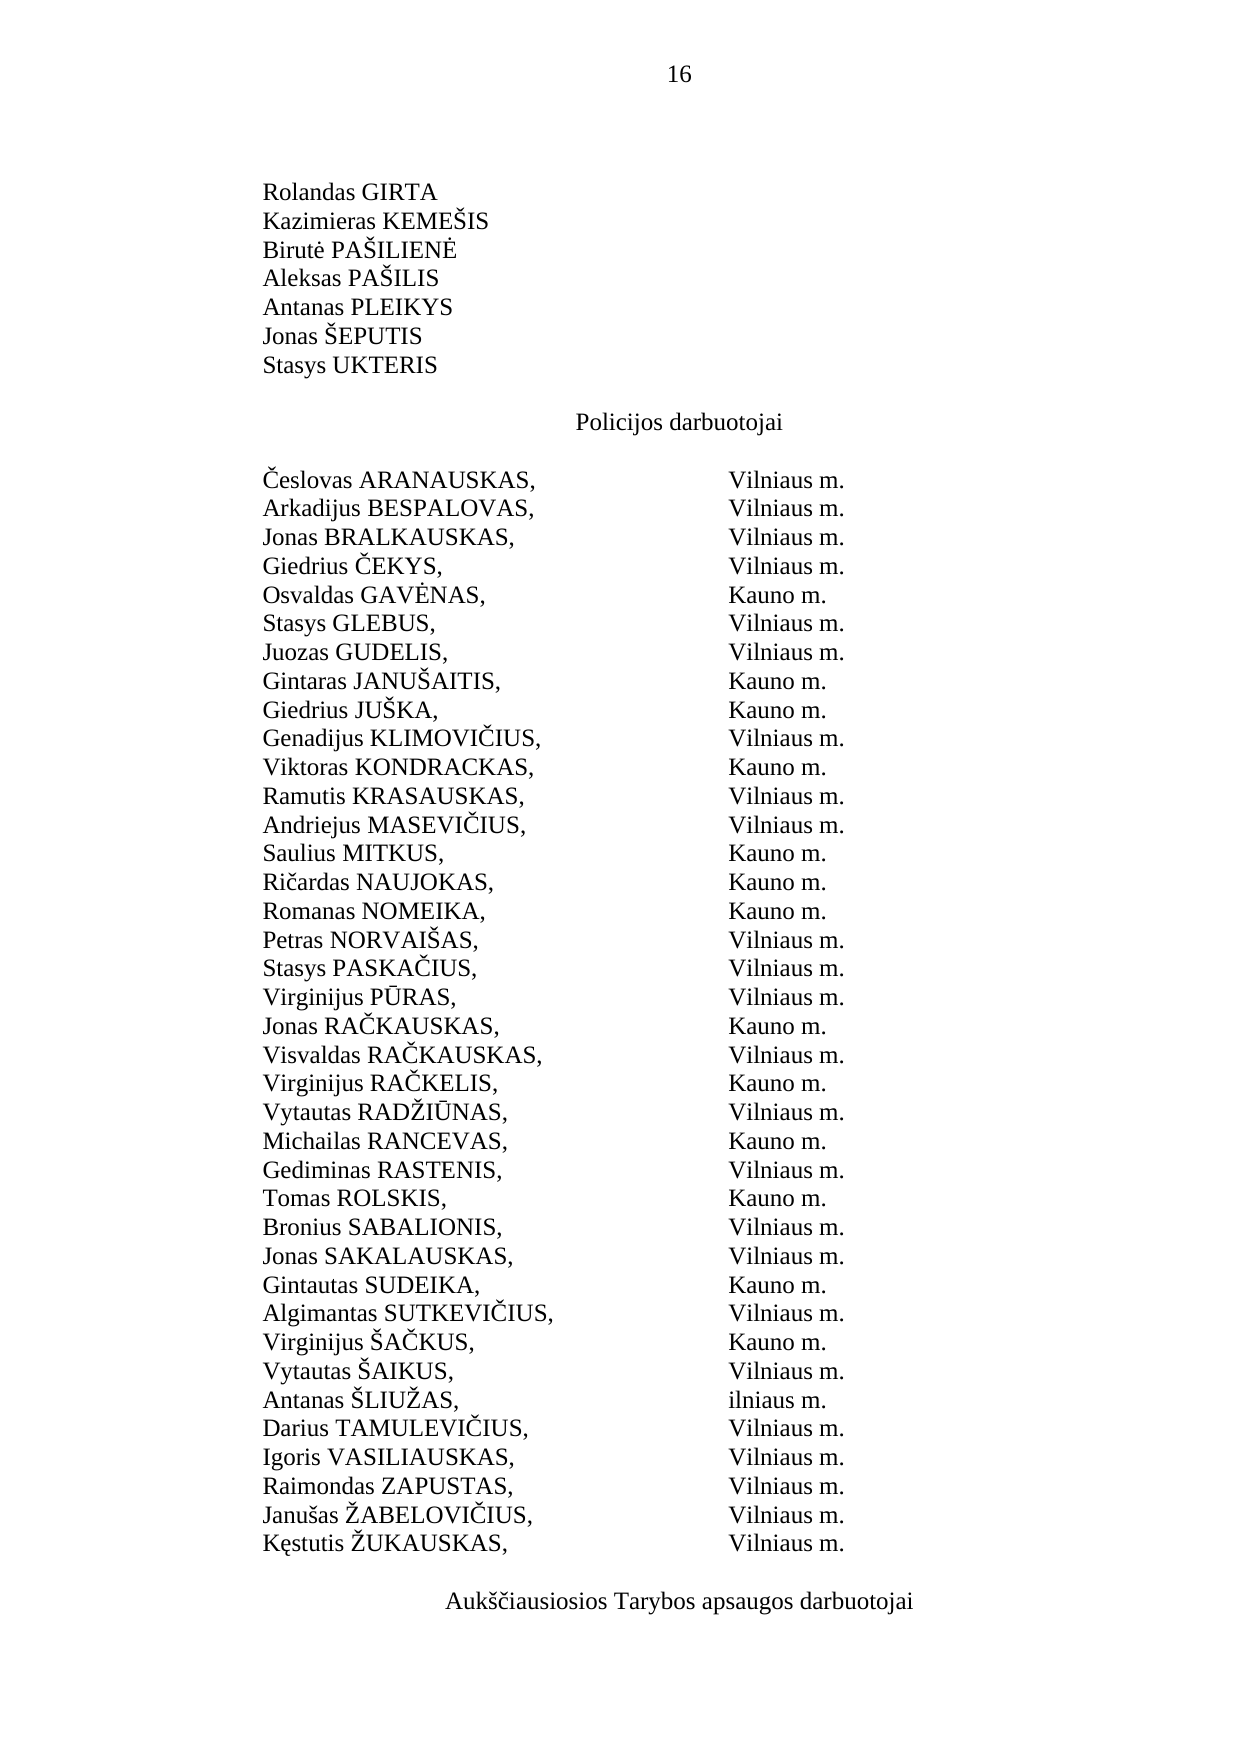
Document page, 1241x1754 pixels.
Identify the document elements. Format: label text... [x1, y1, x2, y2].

table_cell Vilniaus m. [717, 1212, 1181, 1241]
table_cell Jonas ŠEPUTIS [177, 321, 717, 350]
table_cell Michailas RANCEVAS, [177, 1126, 717, 1155]
table_cell Arkadijus BESPALOVAS, [177, 494, 717, 522]
table_cell Kauno m. [717, 580, 1181, 608]
table_cell Antanas ŠLIUŽAS, [177, 1385, 717, 1413]
table_cell Osvaldas GAVĖNAS, [177, 580, 717, 608]
table_cell Stasys UKTERIS [177, 350, 717, 378]
table_cell Raimondas ZAPUSTAS, [177, 1471, 717, 1500]
table_cell Romanas NOMEIKA, [177, 896, 717, 925]
table_cell Vilniaus m. [717, 810, 1181, 838]
table_cell [717, 177, 1181, 206]
table_cell Juozas GUDELIS, [177, 637, 717, 666]
table_cell Gintautas SUDEIKA, [177, 1270, 717, 1298]
table_cell Andriejus MASEVIČIUS, [177, 810, 717, 838]
table_cell Vilniaus m. [717, 1040, 1181, 1068]
table_cell Vytautas ŠAIKUS, [177, 1356, 717, 1385]
table_cell Vilniaus m. [717, 1356, 1181, 1385]
table_cell Policijos darbuotojai [177, 407, 1181, 436]
table_cell Vilniaus m. [717, 781, 1181, 810]
table_cell Stasys PASKAČIUS, [177, 954, 717, 982]
table_cell Saulius MITKUS, [177, 839, 717, 867]
table_cell Virginijus ŠAČKUS, [177, 1327, 717, 1356]
table_cell Vilniaus m. [717, 1097, 1181, 1126]
table_cell Jonas SAKALAUSKAS, [177, 1241, 717, 1270]
table_cell Vilniaus m. [717, 1241, 1181, 1270]
table_cell [717, 350, 1181, 378]
table_cell Vilniaus m. [717, 1471, 1181, 1500]
table_cell [177, 379, 1181, 407]
table_cell Stasys GLEBUS, [177, 609, 717, 637]
table_cell Vilniaus m. [717, 465, 1181, 493]
table_cell Vilniaus m. [717, 1442, 1181, 1471]
table_cell Kauno m. [717, 752, 1181, 781]
table_cell Vilniaus m. [717, 637, 1181, 666]
table_cell Viktoras KONDRACKAS, [177, 752, 717, 781]
table_cell Vilniaus m. [717, 982, 1181, 1011]
table_cell Birutė PAŠILIENĖ [177, 235, 717, 263]
table_cell Kauno m. [717, 666, 1181, 695]
table_cell Gediminas RASTENIS, [177, 1155, 717, 1183]
table_cell Tomas ROLSKIS, [177, 1184, 717, 1212]
table_cell ilniaus m. [717, 1385, 1181, 1413]
table_cell Kauno m. [717, 1126, 1181, 1155]
table_cell Antanas PLEIKYS [177, 292, 717, 321]
table_cell Janušas ŽABELOVIČIUS, [177, 1500, 717, 1528]
table_cell [177, 436, 1181, 465]
table_cell [177, 1557, 1181, 1586]
table_cell Kauno m. [717, 1270, 1181, 1298]
table_cell Kauno m. [717, 1184, 1181, 1212]
table_cell Aleksas PAŠILIS [177, 264, 717, 292]
table_cell Kauno m. [717, 1011, 1181, 1040]
table_cell Ramutis KRASAUSKAS, [177, 781, 717, 810]
table_cell [717, 292, 1181, 321]
table_cell [717, 321, 1181, 350]
table_cell Darius TAMULEVIČIUS, [177, 1414, 717, 1442]
table_cell Vilniaus m. [717, 925, 1181, 953]
table_cell Vilniaus m. [717, 1155, 1181, 1183]
table_cell Petras NORVAIŠAS, [177, 925, 717, 953]
table_cell Vilniaus m. [717, 609, 1181, 637]
table_cell Giedrius ČEKYS, [177, 551, 717, 580]
table_cell Kazimieras KEMEŠIS [177, 206, 717, 235]
table_cell Vilniaus m. [717, 1500, 1181, 1528]
table_cell Kauno m. [717, 867, 1181, 896]
table_cell Vilniaus m. [717, 551, 1181, 580]
table_cell Vilniaus m. [717, 1529, 1181, 1557]
table_cell Gintaras JANUŠAITIS, [177, 666, 717, 695]
table_cell Vilniaus m. [717, 724, 1181, 752]
table_cell Giedrius JUŠKA, [177, 695, 717, 723]
table_cell [717, 206, 1181, 235]
table_cell Vilniaus m. [717, 1414, 1181, 1442]
table_cell Vilniaus m. [717, 522, 1181, 551]
table_cell Kauno m. [717, 1069, 1181, 1097]
table_cell Visvaldas RAČKAUSKAS, [177, 1040, 717, 1068]
table_cell [717, 235, 1181, 263]
table_cell Kęstutis ŽUKAUSKAS, [177, 1529, 717, 1557]
table_cell Virginijus PŪRAS, [177, 982, 717, 1011]
table_cell Virginijus RAČKELIS, [177, 1069, 717, 1097]
table_cell Kauno m. [717, 896, 1181, 925]
table_cell Vytautas RADŽIŪNAS, [177, 1097, 717, 1126]
table_cell Jonas RAČKAUSKAS, [177, 1011, 717, 1040]
table_cell Kauno m. [717, 695, 1181, 723]
table_cell [717, 264, 1181, 292]
table_cell Ričardas NAUJOKAS, [177, 867, 717, 896]
table_cell Vilniaus m. [717, 494, 1181, 522]
table_cell Kauno m. [717, 1327, 1181, 1356]
table_cell Rolandas GIRTA [177, 177, 717, 206]
table_cell Jonas BRALKAUSKAS, [177, 522, 717, 551]
table_cell Igoris VASILIAUSKAS, [177, 1442, 717, 1471]
table_cell Vilniaus m. [717, 1299, 1181, 1327]
table_cell Algimantas SUTKEVIČIUS, [177, 1299, 717, 1327]
table_cell Kauno m. [717, 839, 1181, 867]
table_cell Vilniaus m. [717, 954, 1181, 982]
table_cell Bronius SABALIONIS, [177, 1212, 717, 1241]
table_cell Česlovas ARANAUSKAS, [177, 465, 717, 493]
table_cell Aukščiausiosios Tarybos apsaugos darbuotojai [177, 1586, 1181, 1615]
table_cell Genadijus KLIMOVIČIUS, [177, 724, 717, 752]
